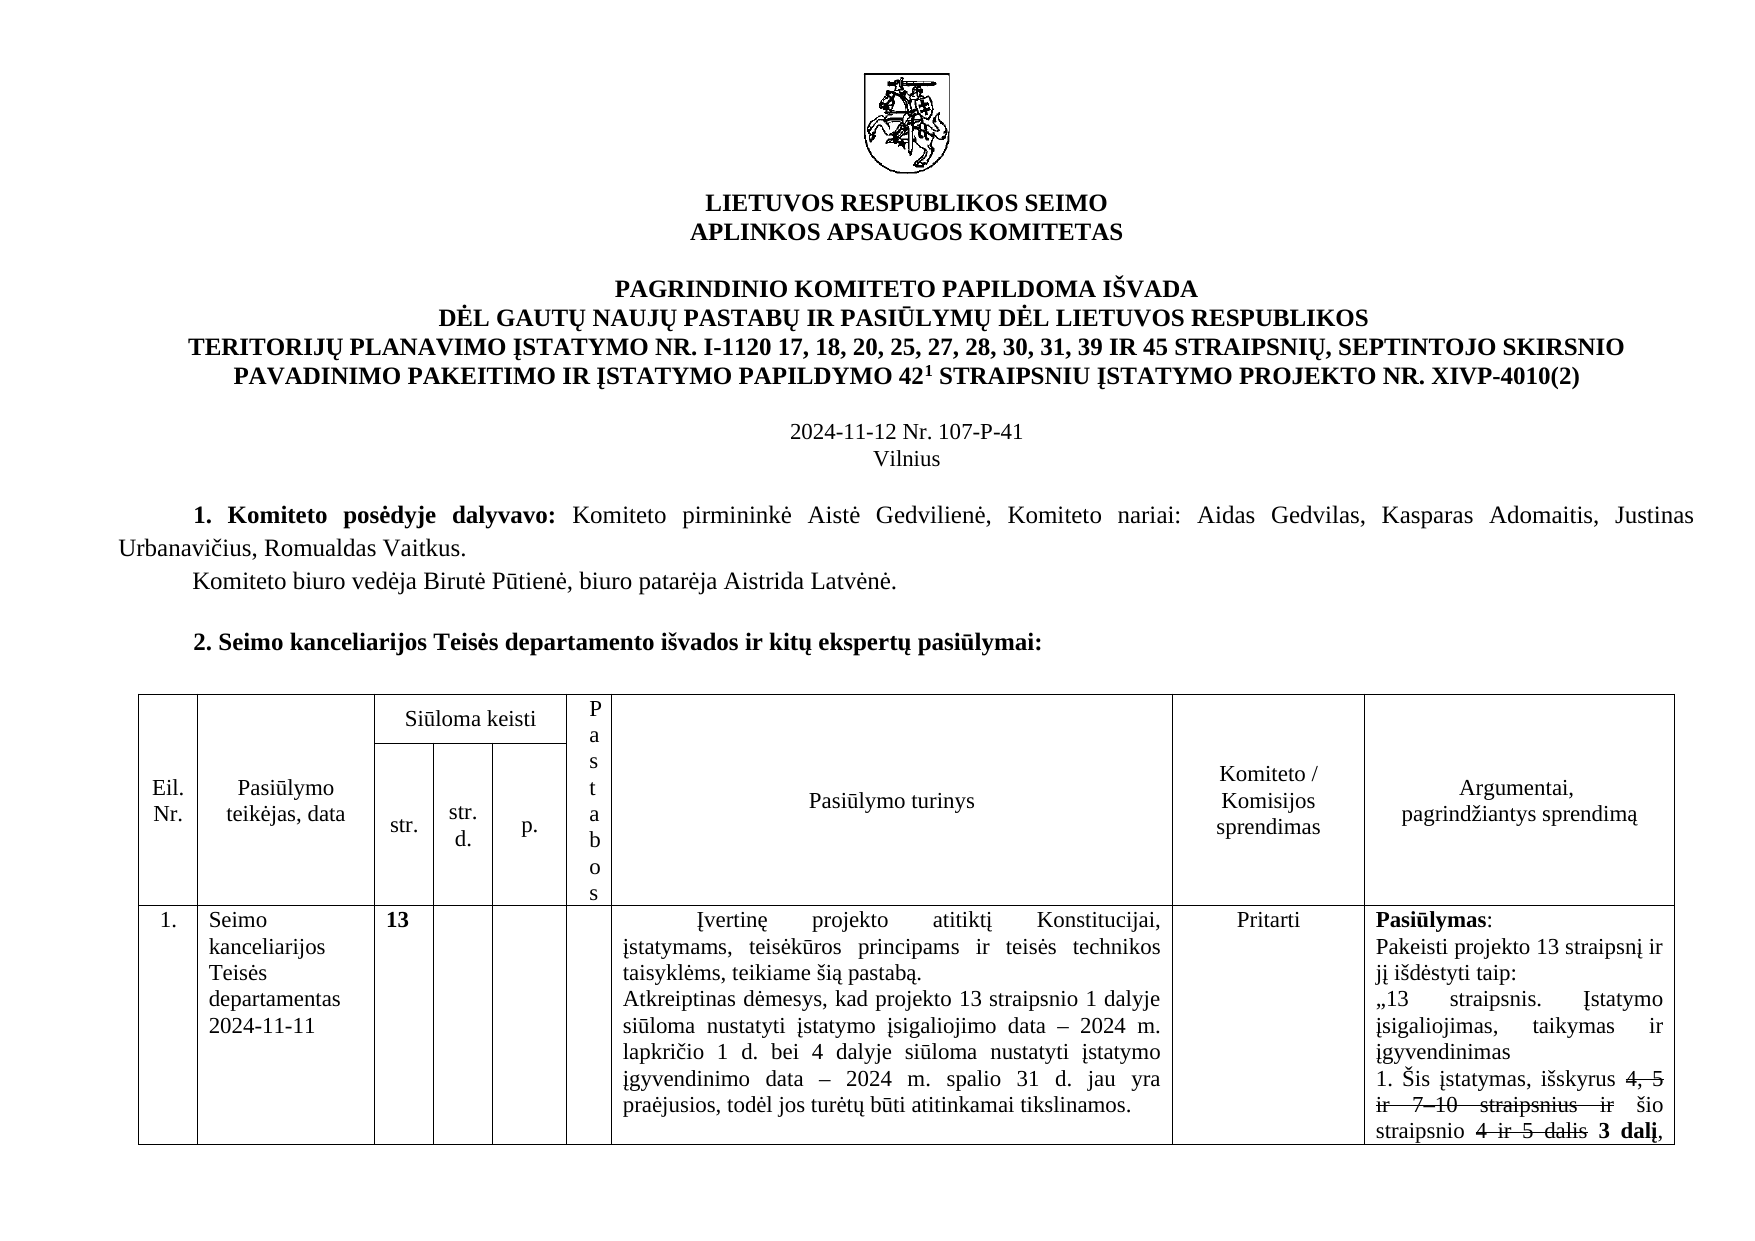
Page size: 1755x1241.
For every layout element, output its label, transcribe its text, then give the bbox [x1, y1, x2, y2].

table_cell Seimo kanceliarijos Teisės departamentas 2024-11-11 [198, 906, 374, 1144]
text DĖL GAUTŲ NAUJŲ PASTABŲ IR PASIŪLYMŲ DĖL LIETUVOS RESPUBLIKOS [118, 303, 1695, 332]
table_cell [493, 906, 566, 1144]
table_cell Pritarti [1173, 906, 1364, 1144]
text Komiteto biuro vedėja Birutė Pūtienė, biuro patarėja Aistrida Latvėnė. [118, 566, 1695, 594]
text 2. Seimo kanceliarijos Teisės departamento išvados ir kitų ekspertų pasiūlymai: [118, 627, 1695, 656]
text 1. Komiteto posėdyje dalyvavo: Komiteto pirmininkė Aistė Gedvilienė, Komiteto nariai: Aidas Gedvilas, Kasparas Adomaitis, Justinas Urbanavičius, Romualdas Vaitkus. [118, 500, 1695, 561]
table_cell 13 [375, 906, 433, 1144]
table_cell str. [375, 744, 433, 905]
table_header Pasiūlymo turinys [612, 695, 1172, 905]
table_header Argumentai, pagrindžiantys sprendimą [1365, 695, 1674, 905]
table_cell 1. [139, 906, 197, 1144]
text PAGRINDINIO KOMITETO PAPILDOMA IŠVADA [118, 274, 1695, 303]
text 2024-11-12 Nr. 107-P-41 [118, 418, 1695, 444]
table_cell Įvertinę projekto atitiktį Konstitucijai, įstatymams, teisėkūros principams ir teisės technikos taisyklėms, teikiame šią pastabą. Atkreiptinas dėmesys, kad projekto 13 straipsnio 1 dalyje siūloma nustatyti įstatymo įsigaliojimo data – 2024 m. lapkričio 1 d. bei 4 dalyje siūloma nustatyti įstatymo įgyvendinimo data – 2024 m. spalio 31 d. jau yra praėjusios, todėl jos turėtų būti atitinkamai tikslinamos. [612, 906, 1172, 1144]
table_cell str. d. [434, 744, 492, 905]
table_header Eil. Nr. [139, 695, 197, 905]
table_cell p. [493, 744, 566, 905]
table_header Pastabos [567, 695, 611, 905]
table_cell [434, 906, 492, 1144]
table_header Pasiūlymo teikėjas, data [198, 695, 374, 905]
text APLINKOS APSAUGOS KOMITETAS [118, 217, 1695, 246]
table_header Komiteto / Komisijos sprendimas [1173, 695, 1364, 905]
text LIETUVOS RESPUBLIKOS SEIMO [118, 188, 1695, 217]
text Vilnius [118, 444, 1695, 471]
table_header Siūloma keisti [375, 695, 566, 743]
text TERITORIJŲ PLANAVIMO ĮSTATYMO NR. I-1120 17, 18, 20, 25, 27, 28, 30, 31, 39 IR 45 STRAIPSNIŲ, SEPTINTOJO SKIRSNIO PAVADINIMO PAKEITIMO IR ĮSTATYMO PAPILDYMO 421 STRAIPSNIU ĮSTATYMO PROJEKTO NR. XIVP-4010(2) [118, 332, 1695, 389]
table_cell Pasiūlymas: Pakeisti projekto 13 straipsnį ir jį išdėstyti taip: „13 straipsnis. Įstatymo įsigaliojimas, taikymas ir įgyvendinimas 1. Šis įstatymas, išskyrus 4, 5 ir 7–10 straipsnius ir šio straipsnio 4 ir 5 dalis 3 dalį, [1365, 906, 1674, 1144]
table_cell [567, 906, 611, 1144]
